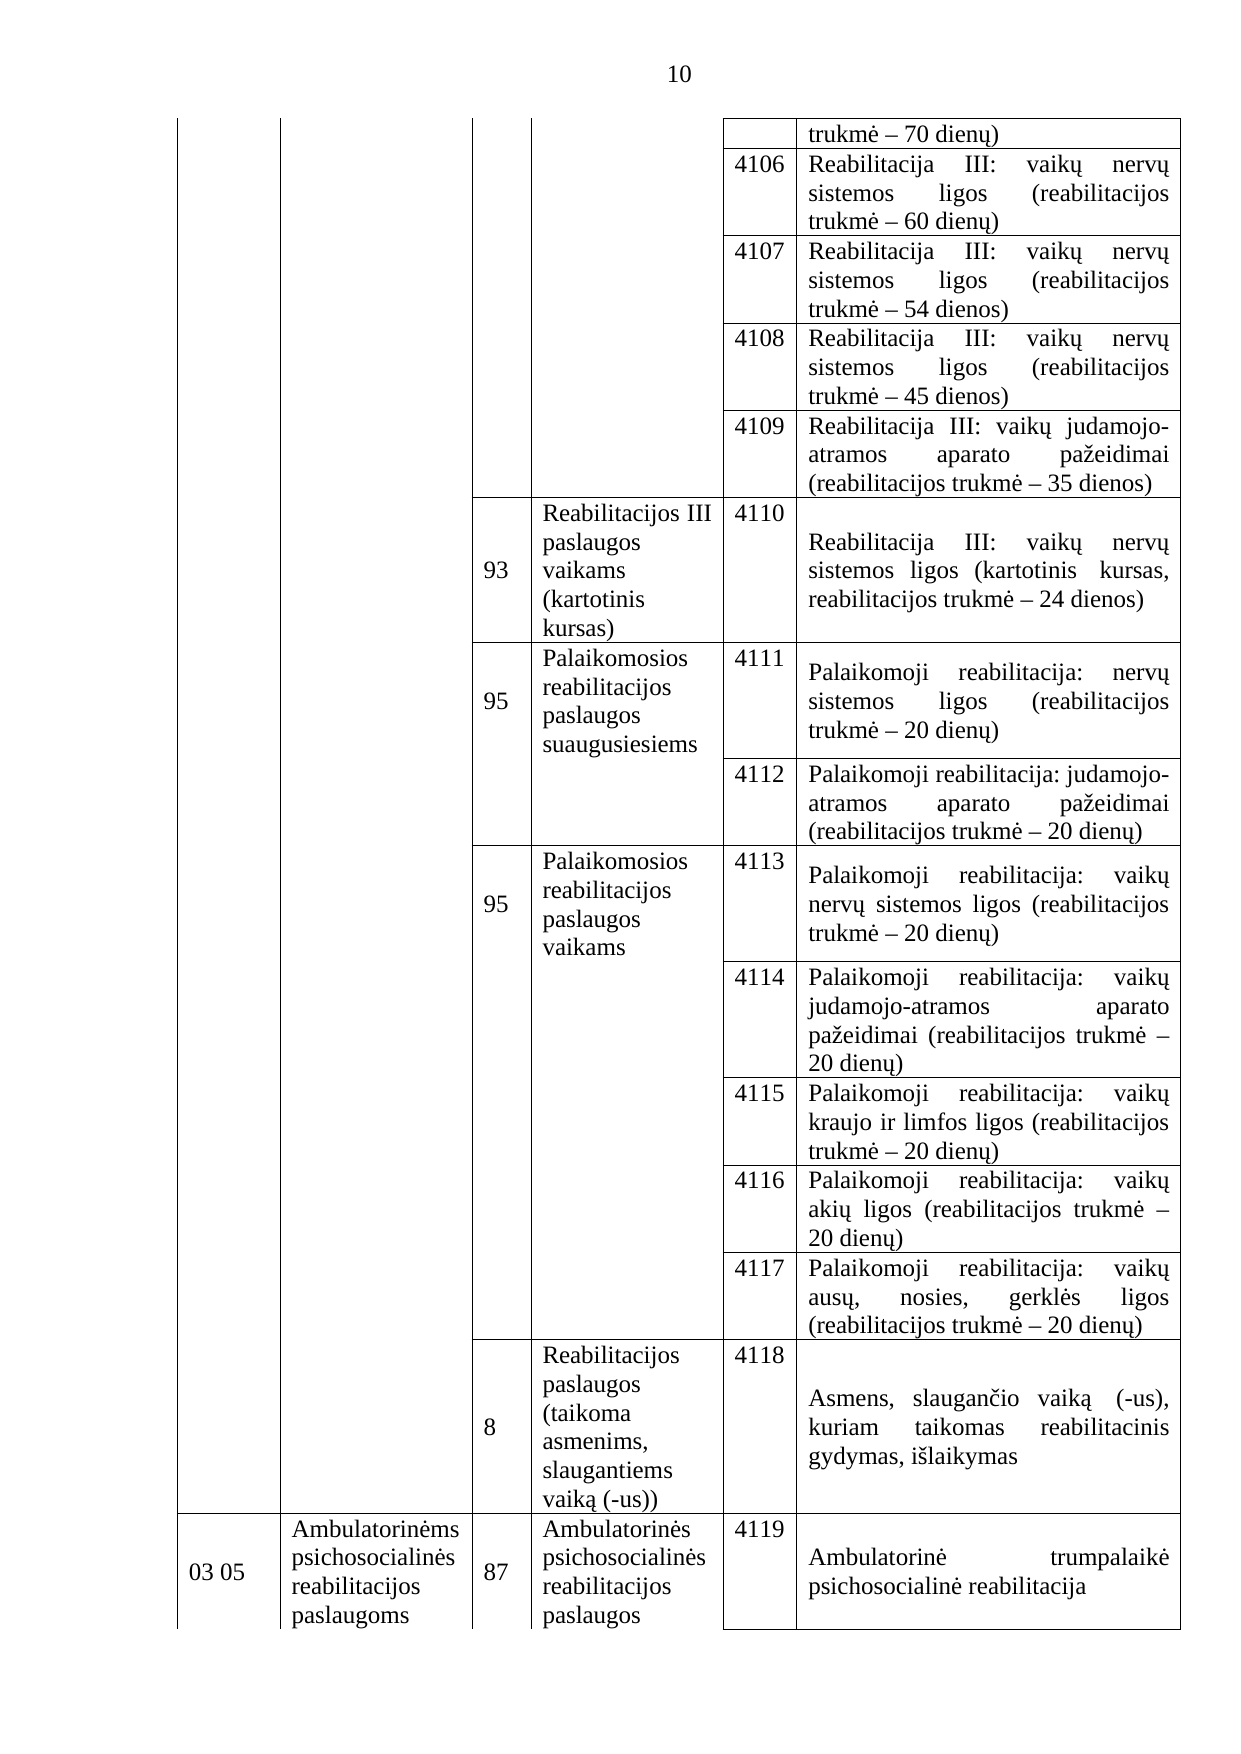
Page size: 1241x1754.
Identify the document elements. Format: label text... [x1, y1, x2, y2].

table_cell [178, 758, 280, 845]
table_cell 4107 [724, 236, 796, 322]
table_cell 4112 [724, 759, 796, 845]
table_cell 4117 [724, 1253, 796, 1339]
table_cell [178, 410, 280, 497]
table_cell [281, 1165, 472, 1252]
table_cell [281, 235, 472, 322]
table_cell [178, 235, 280, 322]
table_cell [178, 642, 280, 758]
table_cell 95 [473, 846, 531, 961]
table_cell Palaikomosios reabilitacijos paslaugos vaikams [532, 846, 723, 961]
table_cell 4119 [724, 1514, 796, 1629]
table_cell [532, 148, 723, 235]
table_cell [281, 323, 472, 410]
table_cell Reabilitacija III: vaikų nervų sistemos ligos (reabilitacijos trukmė – 45 dienos) [797, 324, 1180, 410]
table_cell [532, 1252, 723, 1339]
table_cell 4116 [724, 1166, 796, 1252]
table_cell [473, 1165, 531, 1252]
table_cell [532, 118, 723, 148]
table_cell Palaikomoji reabilitacija: vaikų judamojo-atramos aparato pažeidimai (reabilitacijos trukmė – 20 dienų) [797, 962, 1180, 1077]
table_cell [281, 1077, 472, 1164]
table_cell [473, 758, 531, 845]
table_cell [473, 148, 531, 235]
table_cell 8 [473, 1340, 531, 1513]
table_cell Reabilitacija III: vaikų nervų sistemos ligos (reabilitacijos trukmė – 60 dienų) [797, 149, 1180, 235]
table_cell [178, 148, 280, 235]
table_cell 4111 [724, 643, 796, 758]
table_cell [532, 323, 723, 410]
table_cell [281, 845, 472, 961]
table_cell 4113 [724, 846, 796, 961]
table_cell [178, 1339, 280, 1513]
table_cell Asmens, slaugančio vaiką (-us), kuriam taikomas reabilitacinis gydymas, išlaikymas [797, 1340, 1180, 1513]
table_cell Reabilitacijos paslaugos (taikoma asmenims, slaugantiems vaiką (-us)) [532, 1340, 723, 1513]
table_cell [473, 961, 531, 1077]
table_cell [281, 410, 472, 497]
table_cell Palaikomoji reabilitacija: judamojo-atramos aparato pažeidimai (reabilitacijos trukmė – 20 dienų) [797, 759, 1180, 845]
table_cell [178, 118, 280, 148]
table_cell [178, 1165, 280, 1252]
table_cell [532, 410, 723, 497]
table_cell 4108 [724, 324, 796, 410]
table_cell [473, 410, 531, 497]
table_cell [281, 497, 472, 642]
table_cell [473, 235, 531, 322]
table_cell [281, 961, 472, 1077]
table_cell [281, 758, 472, 845]
table_cell [532, 1165, 723, 1252]
table_cell 03 05 [178, 1514, 280, 1629]
table_cell [281, 148, 472, 235]
table_cell Ambulatorinės psichosocialinės reabilitacijos paslaugos [532, 1514, 723, 1629]
table_cell [281, 1339, 472, 1513]
table_cell Reabilitacija III: vaikų judamojo-atramos aparato pažeidimai (reabilitacijos trukmė – 35 dienos) [797, 411, 1180, 497]
table_cell Ambulatorinėms psichosocialinės reabilitacijos paslaugoms [281, 1514, 472, 1629]
table_cell [532, 758, 723, 845]
table_cell [532, 961, 723, 1077]
table_cell 4106 [724, 149, 796, 235]
table_cell [532, 235, 723, 322]
table_cell [473, 323, 531, 410]
table_cell [178, 845, 280, 961]
table_cell [532, 1077, 723, 1164]
table_cell Palaikomoji reabilitacija: vaikų nervų sistemos ligos (reabilitacijos trukmė – 20 dienų) [797, 846, 1180, 961]
table_cell [473, 118, 531, 148]
table_cell [281, 642, 472, 758]
table_cell Palaikomoji reabilitacija: nervų sistemos ligos (reabilitacijos trukmė – 20 dienų) [797, 643, 1180, 758]
table_cell [178, 497, 280, 642]
table_cell [281, 118, 472, 148]
table_cell 4115 [724, 1078, 796, 1164]
table_cell 4109 [724, 411, 796, 497]
table_cell [281, 1252, 472, 1339]
table_cell Palaikomoji reabilitacija: vaikų akių ligos (reabilitacijos trukmė – 20 dienų) [797, 1166, 1180, 1252]
table_cell [178, 1077, 280, 1164]
table_cell 4118 [724, 1340, 796, 1513]
table_cell Reabilitacija III: vaikų nervų sistemos ligos (kartotinis kursas, reabilitacijos trukmė – 24 dienos) [797, 498, 1180, 642]
table_cell Palaikomoji reabilitacija: vaikų kraujo ir limfos ligos (reabilitacijos trukmė – 20 dienų) [797, 1078, 1180, 1164]
table_cell [724, 119, 796, 148]
table_cell 93 [473, 498, 531, 642]
table_cell [473, 1077, 531, 1164]
table_cell Palaikomoji reabilitacija: vaikų ausų, nosies, gerklės ligos (reabilitacijos trukmė – 20 dienų) [797, 1253, 1180, 1339]
table_cell [473, 1252, 531, 1339]
table_cell 4114 [724, 962, 796, 1077]
table_cell Ambulatorinė trumpalaikė psichosocialinė reabilitacija [797, 1514, 1180, 1629]
table_cell [178, 961, 280, 1077]
table_cell [178, 1252, 280, 1339]
table_cell Reabilitacijos III paslaugos vaikams (kartotinis kursas) [532, 498, 723, 642]
table_cell trukmė – 70 dienų) [797, 119, 1180, 148]
table_cell Reabilitacija III: vaikų nervų sistemos ligos (reabilitacijos trukmė – 54 dienos) [797, 236, 1180, 322]
table_cell 95 [473, 643, 531, 758]
table_cell 87 [473, 1514, 531, 1629]
table_cell Palaikomosios reabilitacijos paslaugos suaugusiesiems [532, 643, 723, 758]
table_cell [178, 323, 280, 410]
table_cell 4110 [724, 498, 796, 642]
